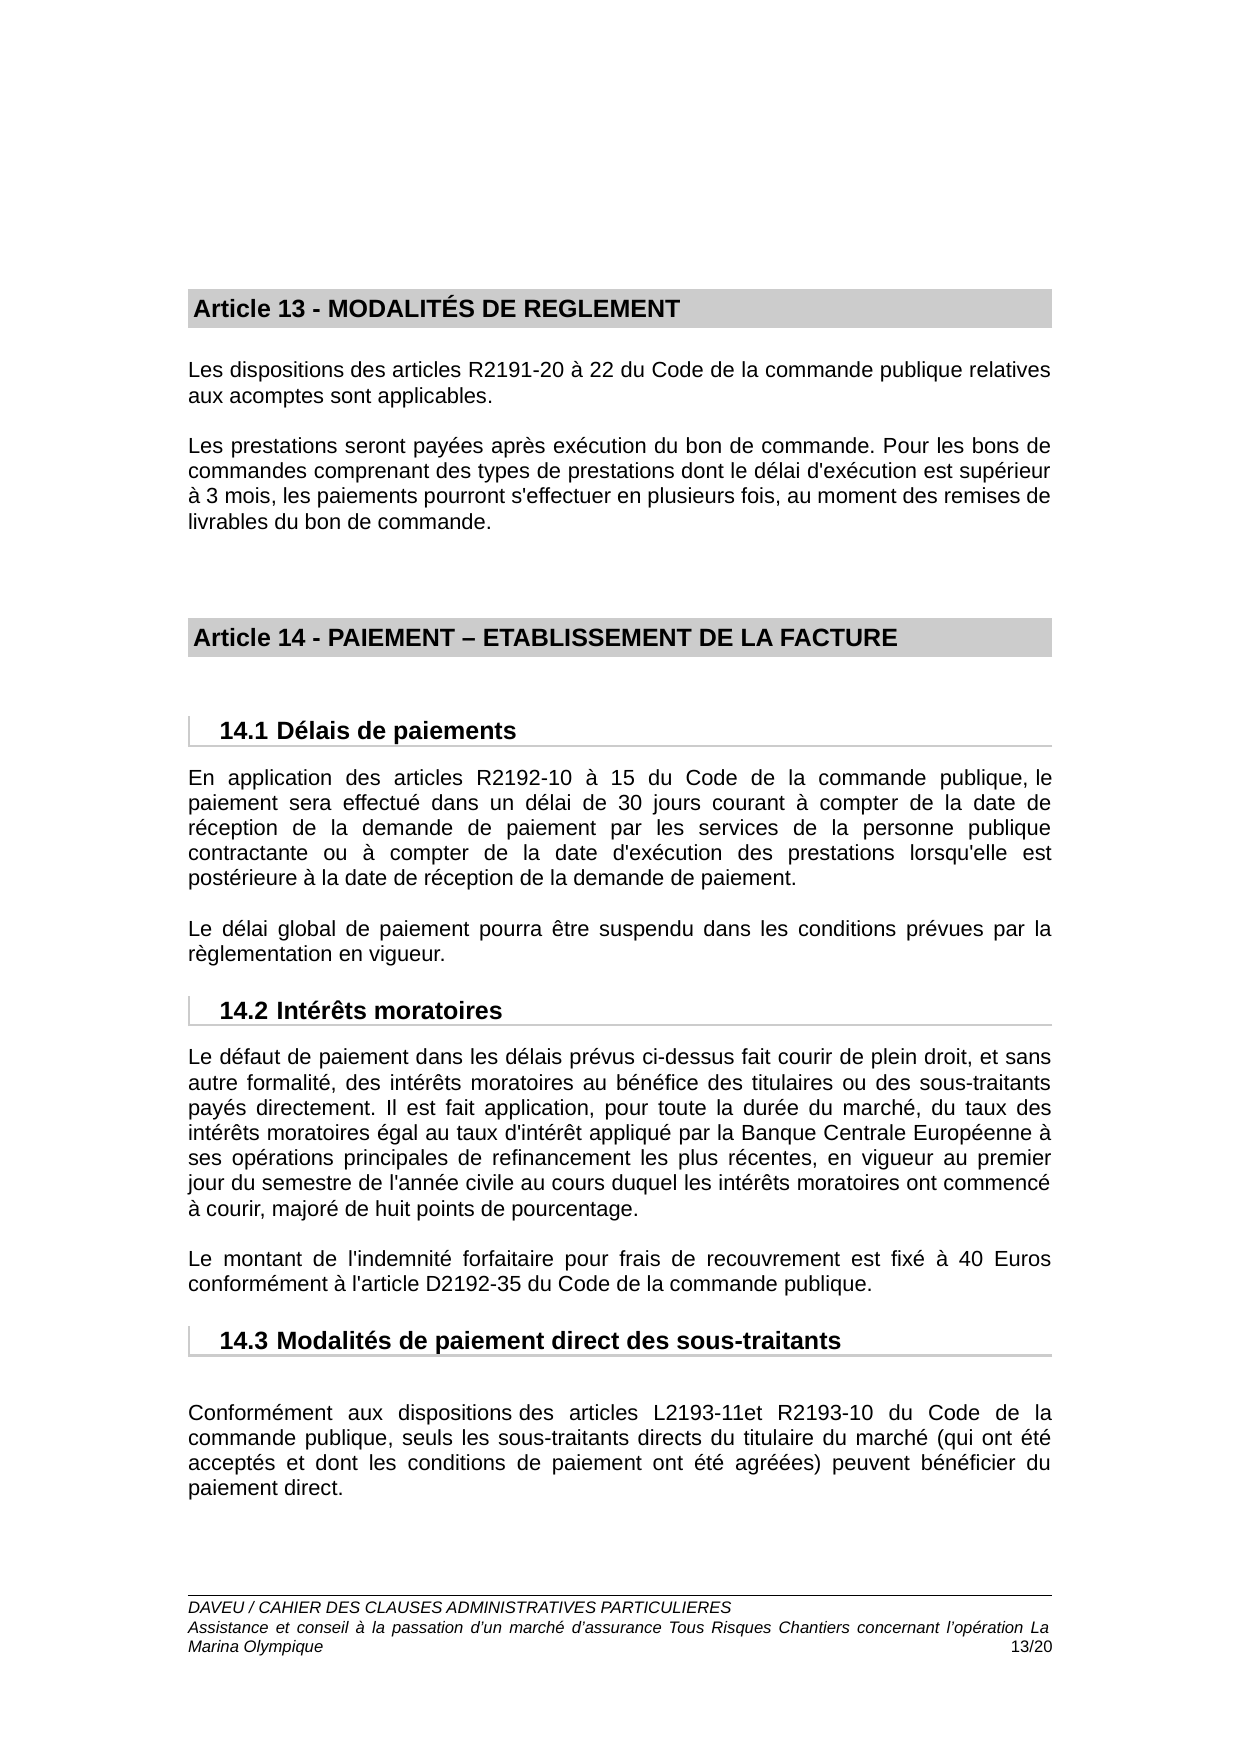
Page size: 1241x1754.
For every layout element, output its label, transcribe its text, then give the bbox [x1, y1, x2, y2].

text Le défaut de paiement dans les délais prévus ci-dessus fait courir de plein droit, et sans autre formalité, des intérêts moratoires au bénéfice des titulaires ou des sous-traitants payés directement. Il est fait application, pour toute la durée du marché, du taux des intérêts moratoires égal au taux d'intérêt appliqué par la Banque Centrale Européenne à ses opérations principales de refinancement les plus récentes, en vigueur au premier jour du semestre de l'année civile au cours duquel les intérêts moratoires ont commencé à courir, majoré de huit points de pourcentage. [188, 1044, 1052, 1221]
subtitle PAIEMENT – ETABLISSEMENT DE LA FACTURE [190, 620, 1050, 655]
subtitle Délais de paiements [190, 716, 1052, 745]
text Conformément aux dispositions des articles L2193-11et R2193-10 du Code de la commande publique, seuls les sous-traitants directs du titulaire du marché (qui ont été acceptés et dont les conditions de paiement ont été agréées) peuvent bénéficier du paiement direct. [188, 1399, 1052, 1500]
subtitle Modalités de paiement direct des sous-traitants [190, 1326, 1052, 1354]
subtitle MODALITÉS DE REGLEMENT [190, 291, 1050, 326]
text Les prestations seront payées après exécution du bon de commande. Pour les bons de commandes comprenant des types de prestations dont le délai d'exécution est supérieur à 3 mois, les paiements pourront s'effectuer en plusieurs fois, au moment des remises de livrables du bon de commande. [188, 433, 1052, 534]
subtitle Intérêts moratoires [190, 996, 1052, 1024]
text Le montant de l'indemnité forfaitaire pour frais de recouvrement est fixé à 40 Euros conformément à l'article D2192-35 du Code de la commande publique. [188, 1246, 1052, 1296]
text Le délai global de paiement pourra être suspendu dans les conditions prévues par la règlementation en vigueur. [188, 916, 1052, 966]
text Les dispositions des articles R2191-20 à 22 du Code de la commande publique relatives aux acomptes sont applicables. [188, 357, 1052, 408]
text En application des articles R2192-10 à 15 du Code de la commande publique, le paiement sera effectué dans un délai de 30 jours courant à compter de la date de réception de la demande de paiement par les services de la personne publique contractante ou à compter de la date d'exécution des prestations lorsqu'elle est postérieure à la date de réception de la demande de paiement. [188, 764, 1052, 891]
